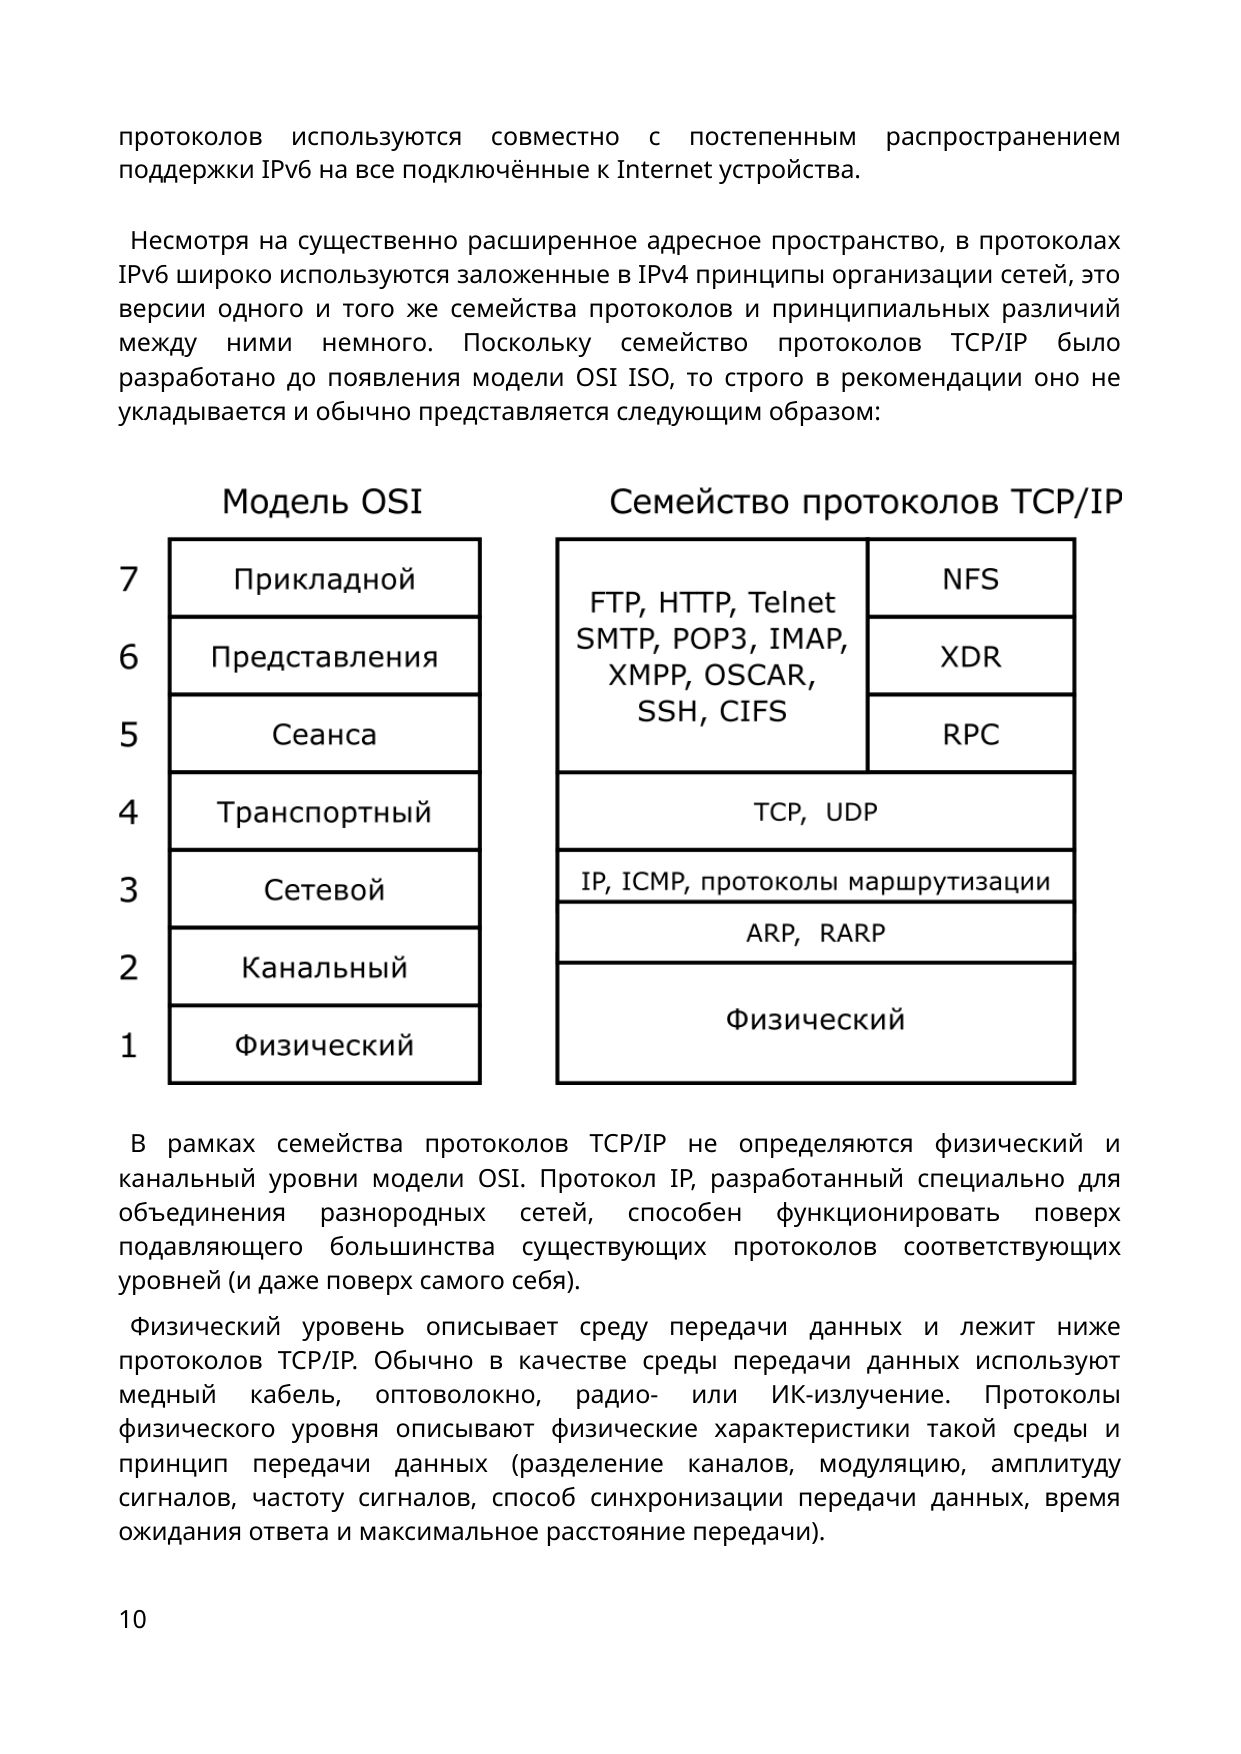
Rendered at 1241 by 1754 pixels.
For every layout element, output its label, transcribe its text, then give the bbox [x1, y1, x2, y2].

text Несмотря на существенно расширенное адресное пространство, в протоколах IPv6 широко используются заложенные в IPv4 принципы организации сетей, это версии одного и того же семейства протоколов и принципиальных различий между ними немного. Поскольку семейство протоколов TCP/IP было разработано до появления модели OSI ISO, то строго в рекомендации оно не укладывается и обычно представляется следующим образом: [118, 223, 1122, 427]
text В рамках семейства протоколов TCP/IP не определяются физический и канальный уровни модели OSI. Протокол IP, разработанный специально для объединения разнородных сетей, способен функционировать поверх подавляющего большинства существующих протоколов соответствующих уровней (и даже поверх самого себя). [118, 1085, 1122, 1296]
text Физический уровень описывает среду передачи данных и лежит ниже протоколов TCP/IP. Обычно в качестве среды передачи данных используют медный кабель, оптоволокно, радио- или ИК-излучение. Протоколы физического уровня описывают физические характеристики такой среды и принцип передачи данных (разделение каналов, модуляцию, амплитуду сигналов, частоту сигналов, способ синхронизации передачи данных, время ожидания ответа и максимальное расстояние передачи). [118, 1309, 1122, 1547]
picture [118, 481, 1122, 1085]
text [118, 440, 1122, 481]
text протоколов используются совместно с постепенным распространением поддержки IPv6 на все подключённые к Internet устройства. [118, 118, 1122, 186]
